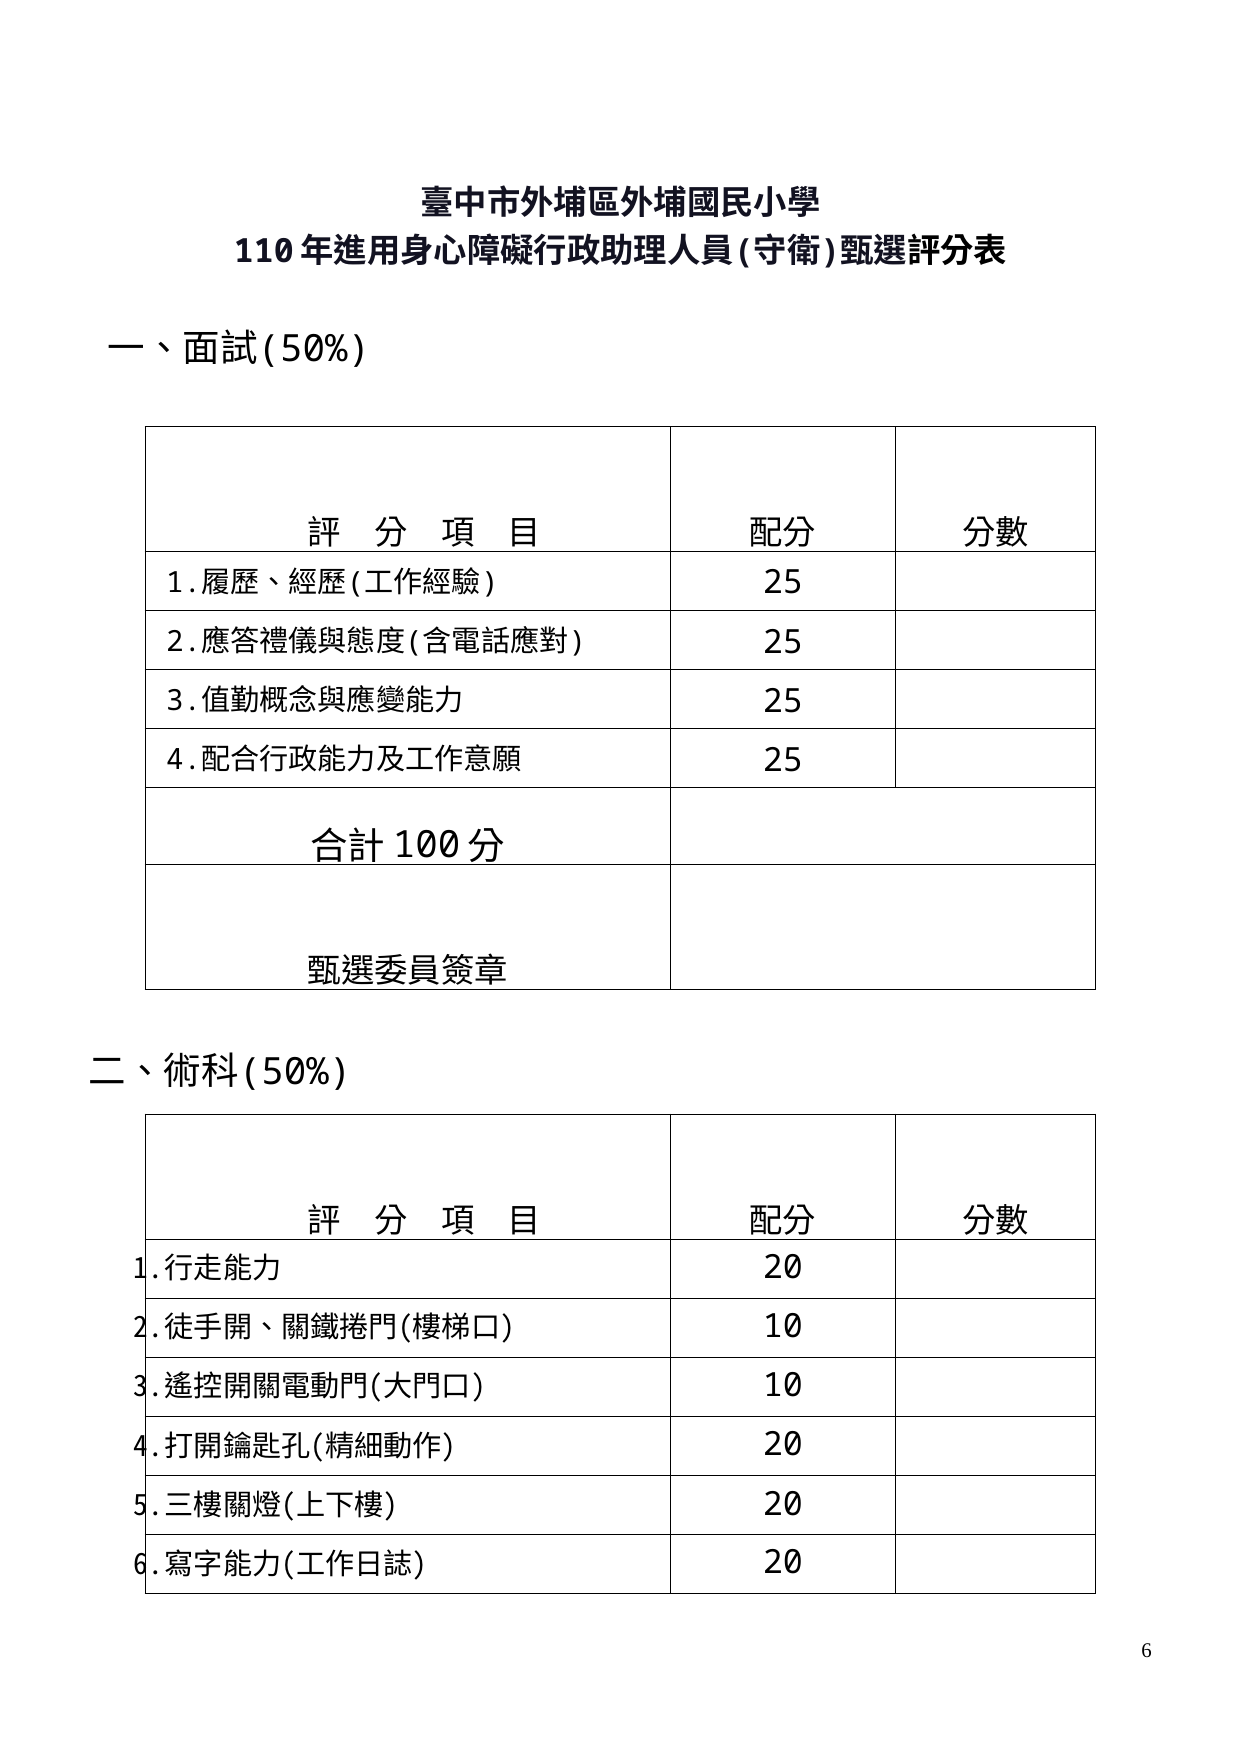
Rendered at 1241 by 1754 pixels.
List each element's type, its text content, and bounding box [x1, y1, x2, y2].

table_cell 1.履歷、經歷(工作經驗) [146, 552, 670, 610]
table_cell 三樓關燈(上下樓) [146, 1476, 670, 1534]
table_cell 打開鑰匙孔(精細動作) [146, 1417, 670, 1475]
table_cell [671, 788, 1095, 863]
table_cell [896, 552, 1095, 610]
table_header 分數 [896, 427, 1095, 551]
table_cell 2.應答禮儀與態度(含電話應對) [146, 611, 670, 669]
table_cell 遙控開關電動門(大門口) [146, 1358, 670, 1416]
text 110年進用身心障礙行政助理人員(守衛)甄選評分表 [89, 224, 1152, 273]
table_cell [896, 1535, 1095, 1593]
table_cell 寫字能力(工作日誌) [146, 1535, 670, 1593]
table_cell 合計100分 [146, 788, 670, 863]
table_header 評分項目 [146, 1115, 670, 1238]
table_cell [896, 670, 1095, 728]
text 二、術科(50%) [89, 1041, 1152, 1095]
table_cell 20 [671, 1417, 895, 1475]
table_cell 25 [671, 729, 895, 787]
table_cell 10 [671, 1358, 895, 1416]
table_cell [896, 611, 1095, 669]
table_cell [896, 1417, 1095, 1475]
table_cell 20 [671, 1476, 895, 1534]
table_cell 3.值勤概念與應變能力 [146, 670, 670, 728]
table_cell [896, 1299, 1095, 1357]
table_cell 4.配合行政能力及工作意願 [146, 729, 670, 787]
table_cell 20 [671, 1240, 895, 1298]
table_header 配分 [671, 1115, 895, 1238]
text 一、面試(50%) [89, 318, 1152, 373]
table_cell 徒手開、關鐵捲門(樓梯口) [146, 1299, 670, 1357]
text 臺中市外埔區外埔國民小學 [89, 176, 1152, 224]
table_header 評分項目 [146, 427, 670, 551]
table_cell [896, 729, 1095, 787]
table_cell 25 [671, 611, 895, 669]
table_header 配分 [671, 427, 895, 551]
table_cell [896, 1240, 1095, 1298]
table_cell 25 [671, 552, 895, 610]
table_cell 甄選委員簽章 [146, 865, 670, 988]
table_cell 25 [671, 670, 895, 728]
table_cell 20 [671, 1535, 895, 1593]
table_cell [896, 1476, 1095, 1534]
table_cell 10 [671, 1299, 895, 1357]
table_cell [896, 1358, 1095, 1416]
table_header 分數 [896, 1115, 1095, 1238]
table_cell [671, 865, 1095, 988]
table_cell 行走能力 [146, 1240, 670, 1298]
